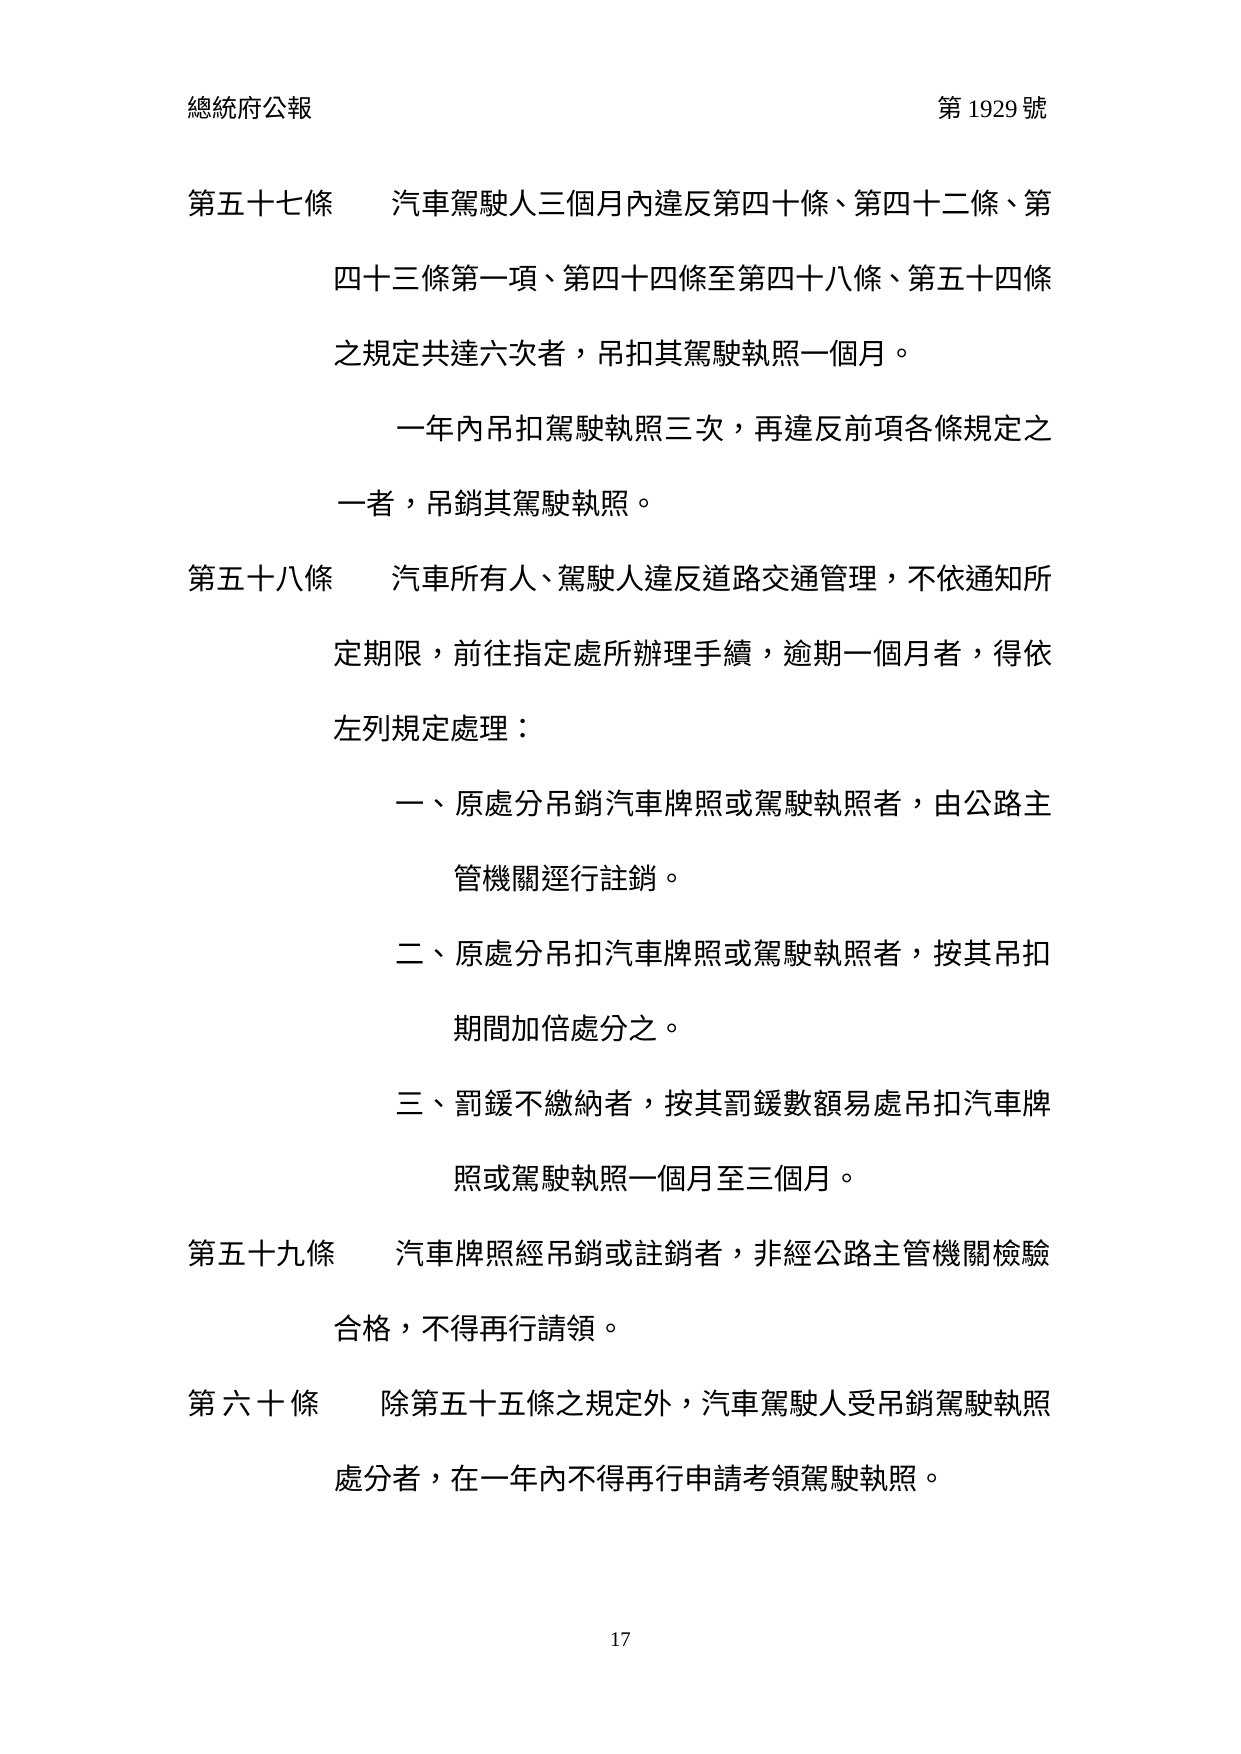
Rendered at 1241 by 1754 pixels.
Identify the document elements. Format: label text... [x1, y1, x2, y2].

text 第五十九條 汽車牌照經吊銷或註銷者，非經公路主管機關檢驗合格，不得再行請領。 [187, 1214, 1053, 1364]
text 一、原處分吊銷汽車牌照或駕駛執照者，由公路主管機關逕行註銷。 [395, 764, 1053, 914]
text 第六十條 除第五十五條之規定外，汽車駕駛人受吊銷駕駛執照處分者，在一年內不得再行申請考領駕駛執照。 [187, 1364, 1053, 1514]
text 一年內吊扣駕駛執照三次，再違反前項各條規定之一者，吊銷其駕駛執照。 [337, 389, 1053, 539]
text 二、原處分吊扣汽車牌照或駕駛執照者，按其吊扣期間加倍處分之。 [395, 914, 1053, 1064]
text 第五十七條 汽車駕駛人三個月內違反第四十條、第四十二條、第四十三條第一項、第四十四條至第四十八條、第五十四條之規定共達六次者，吊扣其駕駛執照一個月。 [187, 164, 1053, 389]
text 第五十八條 汽車所有人、駕駛人違反道路交通管理，不依通知所定期限，前往指定處所辦理手續，逾期一個月者，得依左列規定處理： [187, 539, 1053, 764]
text 三、罰鍰不繳納者，按其罰鍰數額易處吊扣汽車牌照或駕駛執照一個月至三個月。 [395, 1064, 1053, 1214]
